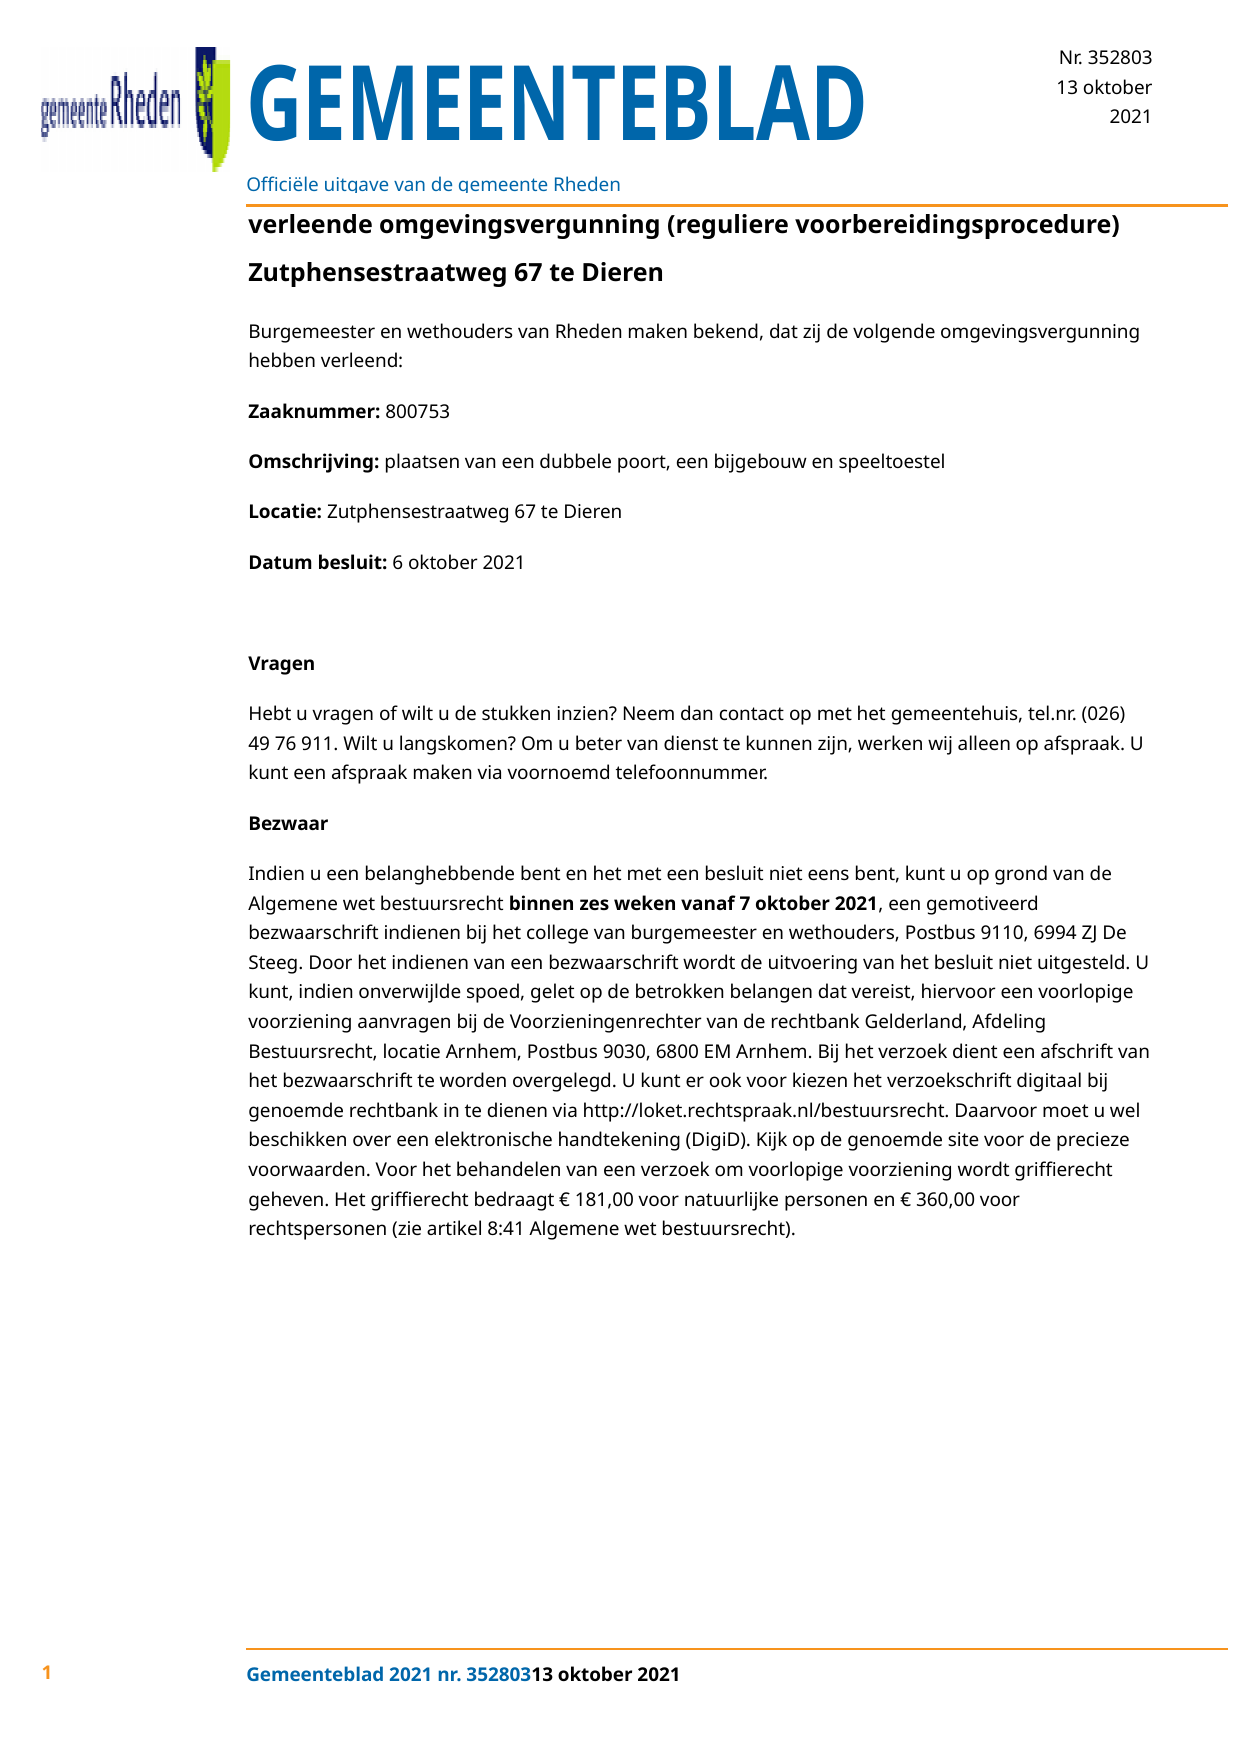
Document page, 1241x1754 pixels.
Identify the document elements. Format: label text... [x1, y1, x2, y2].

text Zaaknummer: 800753 [248, 398, 1152, 424]
text Vragen [248, 650, 1152, 676]
text Indien u een belanghebbende bent en het met een besluit niet eens bent, kunt u op grond van de Algemene wet bestuursrecht binnen zes weken vanaf 7 oktober 2021, een gemotiveerd bezwaarschrift indienen bij het college van burgemeester en wethouders, Postbus 9110, 6994 ZJ De Steeg. Door het indienen van een bezwaarschrift wordt de uitvoering van het besluit niet uitgesteld. U kunt, indien onverwijlde spoed, gelet op de betrokken belangen dat vereist, hiervoor een voorlopige voorziening aanvragen bij de Voorzieningenrechter van de rechtbank Gelderland, Afdeling Bestuursrecht, locatie Arnhem, Postbus 9030, 6800 EM Arnhem. Bij het verzoek dient een afschrift van het bezwaarschrift te worden overgelegd. U kunt er ook voor kiezen het verzoekschrift digitaal bij genoemde rechtbank in te dienen via http://loket.rechtspraak.nl/bestuursrecht. Daarvoor moet u wel beschikken over een elektronische handtekening (DigiD). Kijk op de genoemde site voor de precieze voorwaarden. Voor het behandelen van een verzoek om voorlopige voorziening wordt griffierecht geheven. Het griffierecht bedraagt € 181,00 voor natuurlijke personen en € 360,00 voor rechtspersonen (zie artikel 8:41 Algemene wet bestuursrecht). [248, 860, 1152, 1241]
text Omschrijving: plaatsen van een dubbele poort, een bijgebouw en speeltoestel [248, 448, 1152, 474]
text Locatie: Zutphensestraatweg 67 te Dieren [248, 499, 1152, 524]
picture [41, 47, 231, 172]
text Bezwaar [248, 810, 1152, 836]
text Burgemeester en wethouders van Rheden maken bekend, dat zij de volgende omgevingsvergunning hebben verleend: [248, 318, 1152, 373]
text verleende omgevingsvergunning (reguliere voorbereidingsprocedure) Zutphensestraatweg 67 te Dieren [248, 207, 1152, 288]
text Hebt u vragen of wilt u de stukken inzien? Neem dan contact op met het gemeentehuis, tel.nr. (026) 49 76 911. Wilt u langskomen? Om u beter van dienst te kunnen zijn, werken wij alleen op afspraak. U kunt een afspraak maken via voornoemd telefoonnummer. [248, 700, 1152, 785]
text Datum besluit: 6 oktober 2021 [248, 549, 1152, 575]
